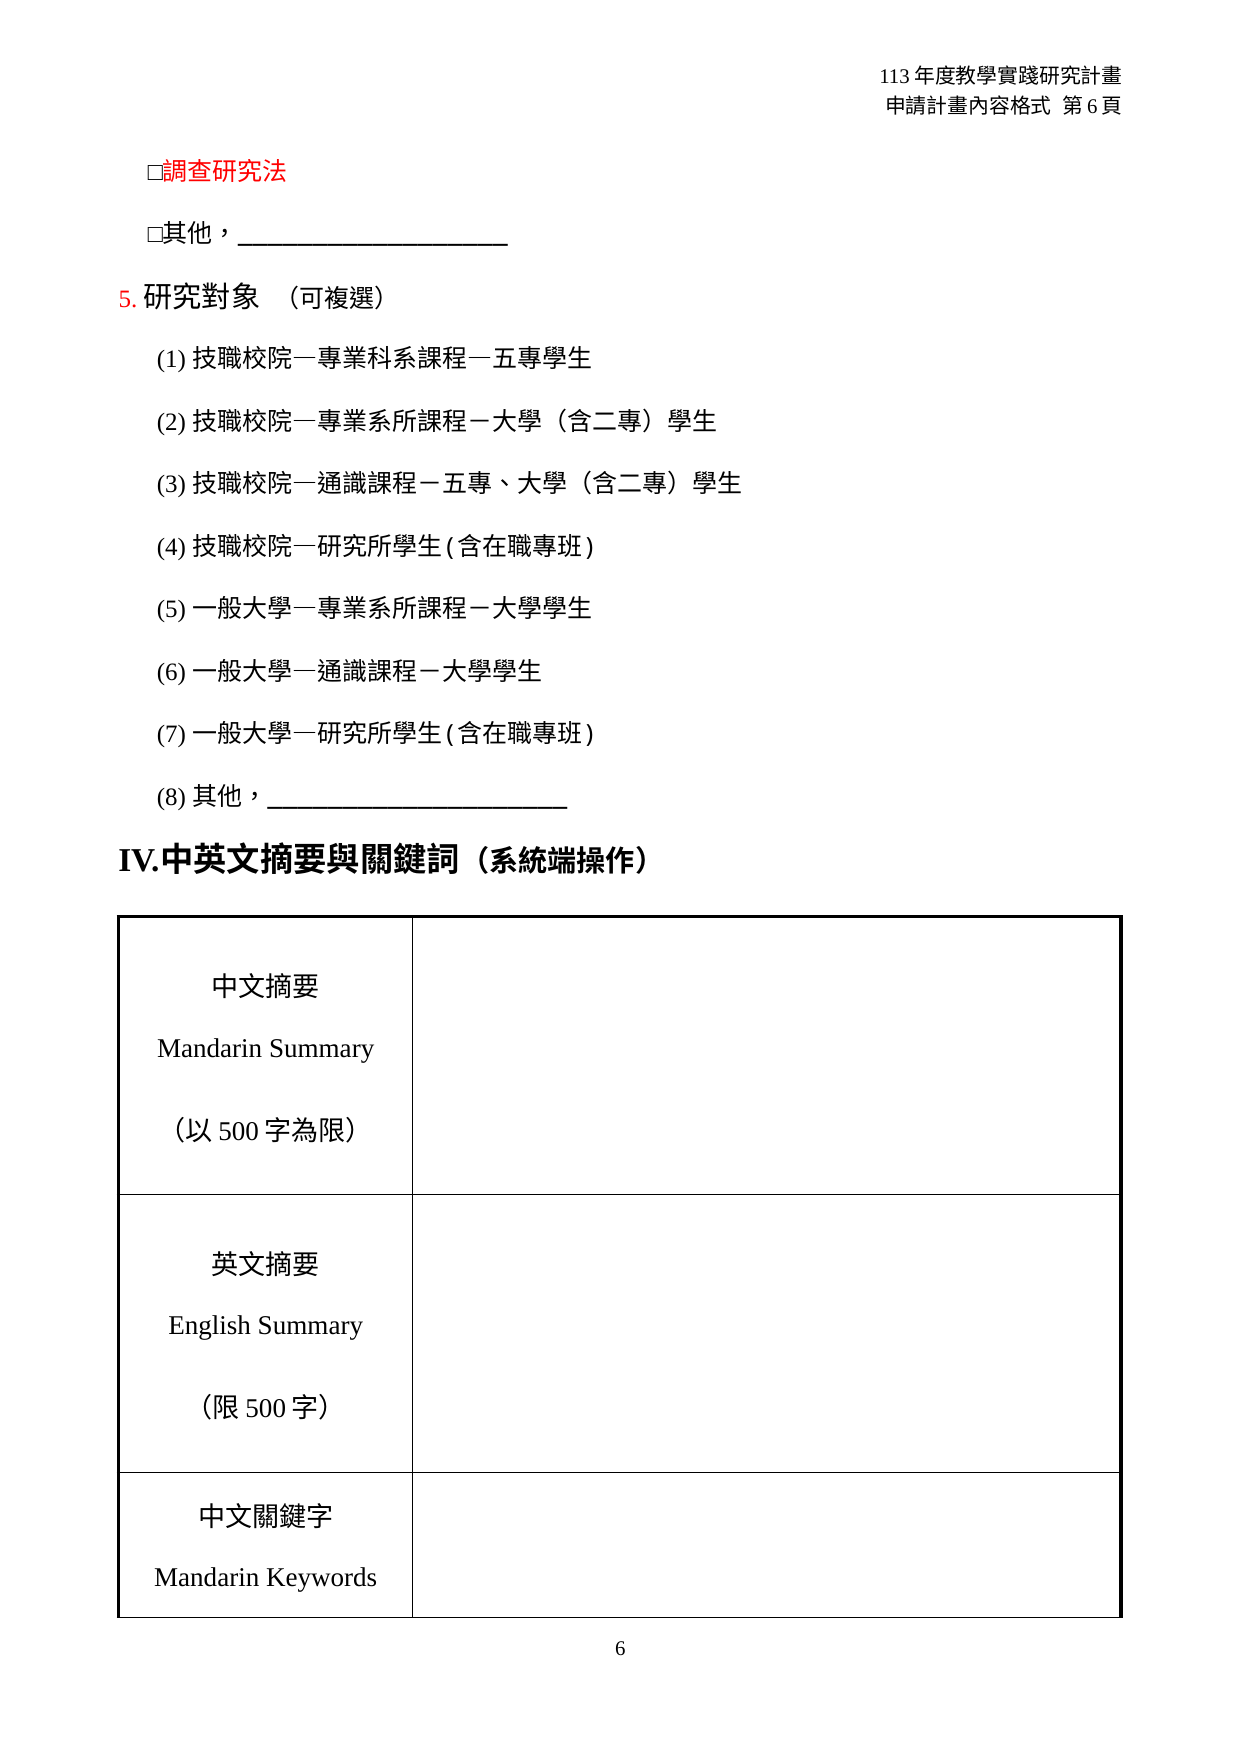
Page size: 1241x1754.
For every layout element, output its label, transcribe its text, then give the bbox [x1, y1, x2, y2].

list 技職校院—專業科系課程—五專學生 [156, 315, 1122, 378]
table_header 中文摘要 Mandarin Summary （以500字為限） [120, 918, 412, 1193]
table_cell 中文關鍵字 Mandarin Keywords [120, 1473, 412, 1617]
text □調查研究法 [148, 128, 1122, 190]
list 一般大學—研究所學生(含在職專班) [156, 690, 1122, 753]
table_cell [413, 1473, 1119, 1617]
list 技職校院—研究所學生(含在職專班) [156, 503, 1122, 565]
list 技職校院—專業系所課程－大學（含二專）學生 [156, 378, 1122, 440]
list 一般大學—通識課程－大學學生 [156, 628, 1122, 690]
list 技職校院—通識課程－五專、大學（含二專）學生 [156, 440, 1122, 503]
list 中英文摘要與關鍵詞（系統端操作） [118, 815, 1122, 878]
text □其他，__________________ [148, 190, 1122, 253]
list 一般大學—專業系所課程－大學學生 [156, 565, 1122, 628]
list 研究對象 （可複選） [118, 253, 1122, 315]
list 其他，____________________ [156, 753, 1122, 815]
table_cell 英文摘要 English Summary （限500字） [120, 1195, 412, 1472]
table_header [413, 918, 1119, 1193]
table_cell [413, 1195, 1119, 1472]
